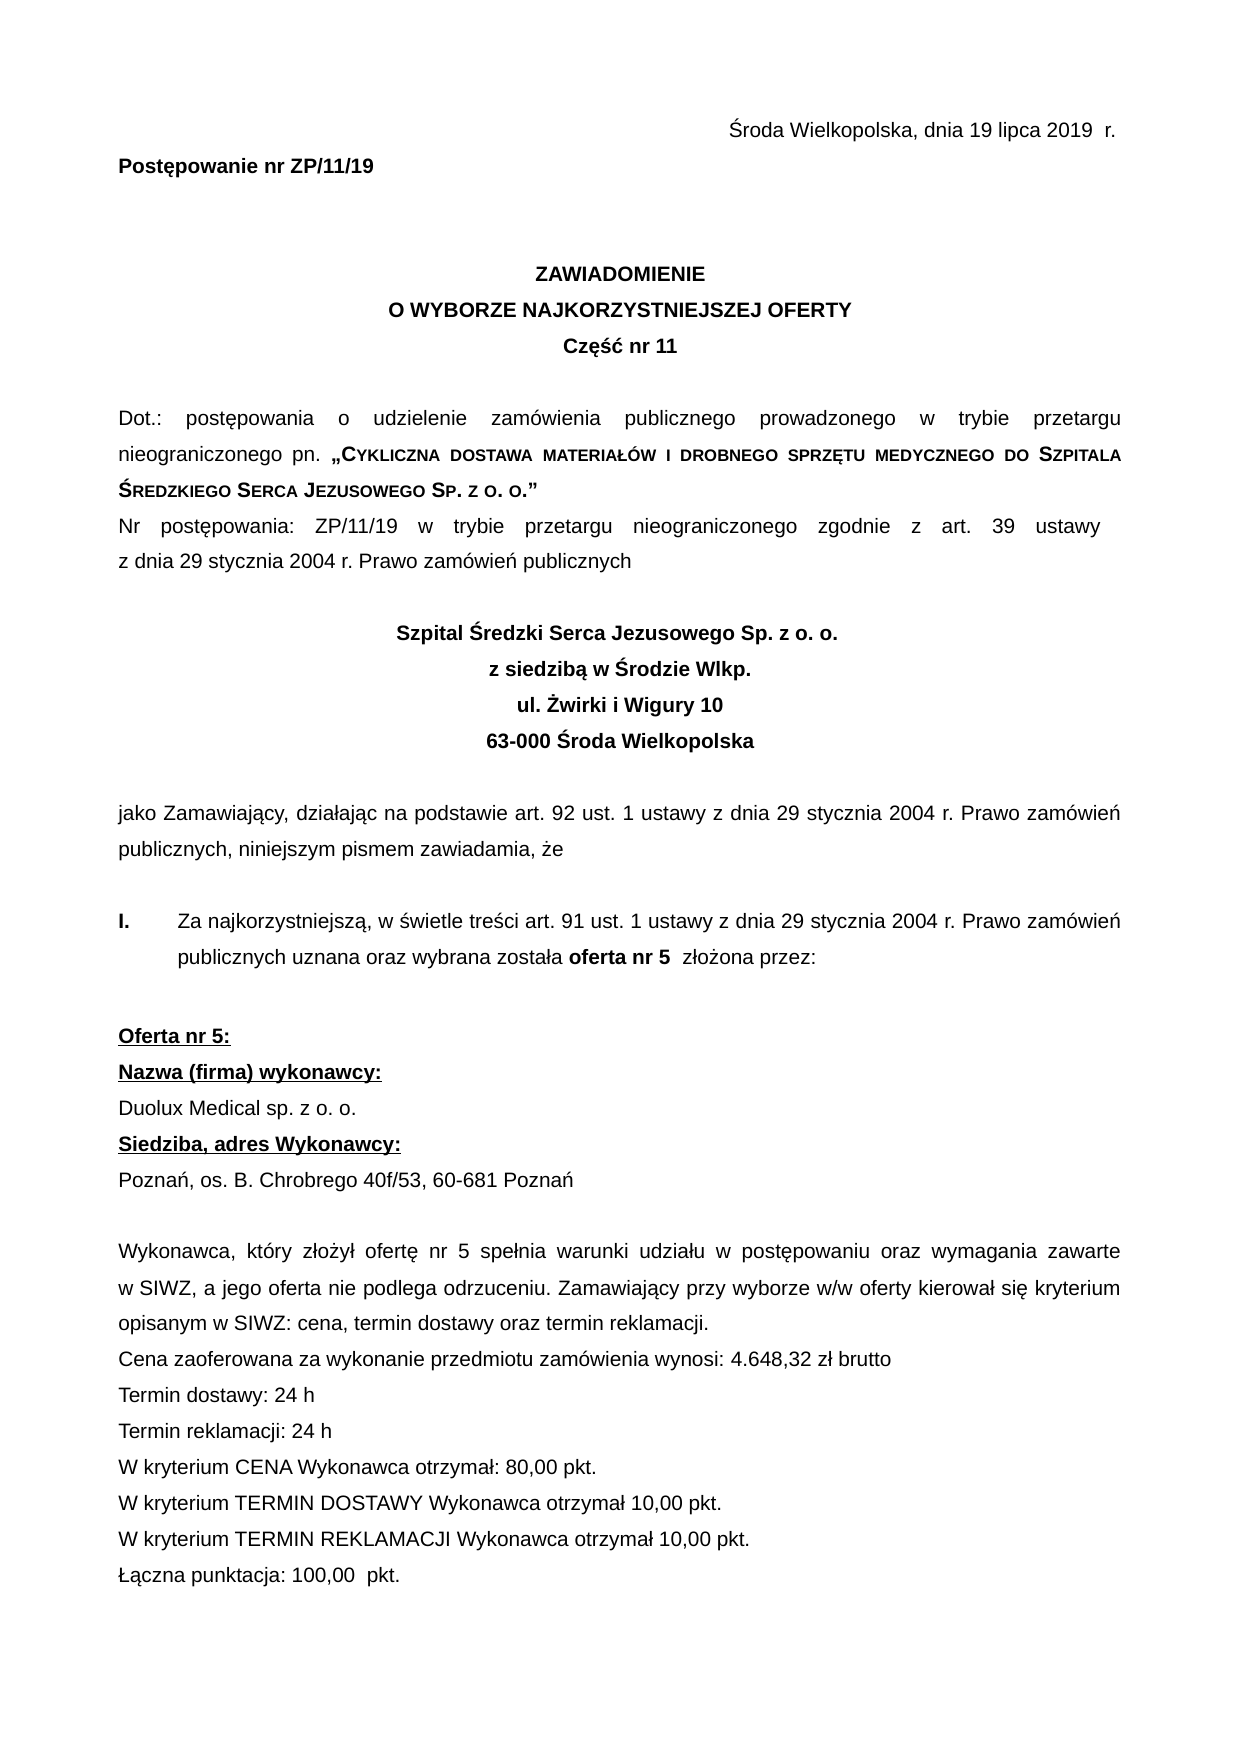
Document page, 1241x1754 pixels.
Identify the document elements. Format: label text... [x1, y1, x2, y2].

text Postępowanie nr ZP/11/19 [118, 154, 1122, 178]
text Siedziba, adres Wykonawcy: [118, 1132, 1122, 1156]
text Cena zaoferowana za wykonanie przedmiotu zamówienia wynosi: 4.648,32 zł brutto [118, 1347, 1122, 1371]
text ZAWIADOMIENIE [118, 262, 1122, 286]
text z siedzibą w Środzie Wlkp. [118, 657, 1122, 681]
text Wykonawca, który złożył ofertę nr 5 spełnia warunki udziału w postępowaniu oraz wymagania zawarte w SIWZ, a jego oferta nie podlega odrzuceniu. Zamawiający przy wyborze w/w oferty kierował się kryterium opisanym w SIWZ: cena, termin dostawy oraz termin reklamacji. [118, 1239, 1122, 1335]
text Oferta nr 5: [118, 1024, 1122, 1048]
text Nr postępowania: ZP/11/19 w trybie przetargu nieograniczonego zgodnie z art. 39 ustawy z dnia 29 stycznia 2004 r. Prawo zamówień publicznych [118, 513, 1122, 573]
text W kryterium TERMIN REKLAMACJI Wykonawca otrzymał 10,00 pkt. [118, 1527, 1122, 1551]
text Termin dostawy: 24 h [118, 1383, 1122, 1407]
text Dot.: postępowania o udzielenie zamówienia publicznego prowadzonego w trybie przetargu nieograniczonego pn. „Cykliczna dostawa materiałów i drobnego sprzętu medycznego do Szpitala Średzkiego Serca Jezusowego Sp. z o. o.” [118, 406, 1122, 501]
list Za najkorzystniejszą, w świetle treści art. 91 ust. 1 ustawy z dnia 29 stycznia 2004 r. Prawo zamówień publicznych uznana oraz wybrana została oferta nr 5 złożona przez: [118, 909, 1122, 969]
text Szpital Średzki Serca Jezusowego Sp. z o. o. [118, 621, 1122, 645]
text Środa Wielkopolska, dnia 19 lipca 2019 r. [118, 118, 1122, 142]
text jako Zamawiający, działając na podstawie art. 92 ust. 1 ustawy z dnia 29 stycznia 2004 r. Prawo zamówień publicznych, niniejszym pismem zawiadamia, że [118, 801, 1122, 861]
text W kryterium TERMIN DOSTAWY Wykonawca otrzymał 10,00 pkt. [118, 1491, 1122, 1515]
text Część nr 11 [118, 334, 1122, 358]
text W kryterium CENA Wykonawca otrzymał: 80,00 pkt. [118, 1455, 1122, 1479]
text Duolux Medical sp. z o. o. [118, 1096, 1122, 1119]
text Termin reklamacji: 24 h [118, 1419, 1122, 1443]
text ul. Żwirki i Wigury 10 [118, 693, 1122, 717]
text O WYBORZE NAJKORZYSTNIEJSZEJ OFERTY [118, 298, 1122, 322]
text Łączna punktacja: 100,00 pkt. [118, 1563, 1122, 1587]
text 63-000 Środa Wielkopolska [118, 729, 1122, 753]
text Nazwa (firma) wykonawcy: [118, 1060, 1122, 1084]
text Poznań, os. B. Chrobrego 40f/53, 60-681 Poznań [118, 1167, 1122, 1191]
